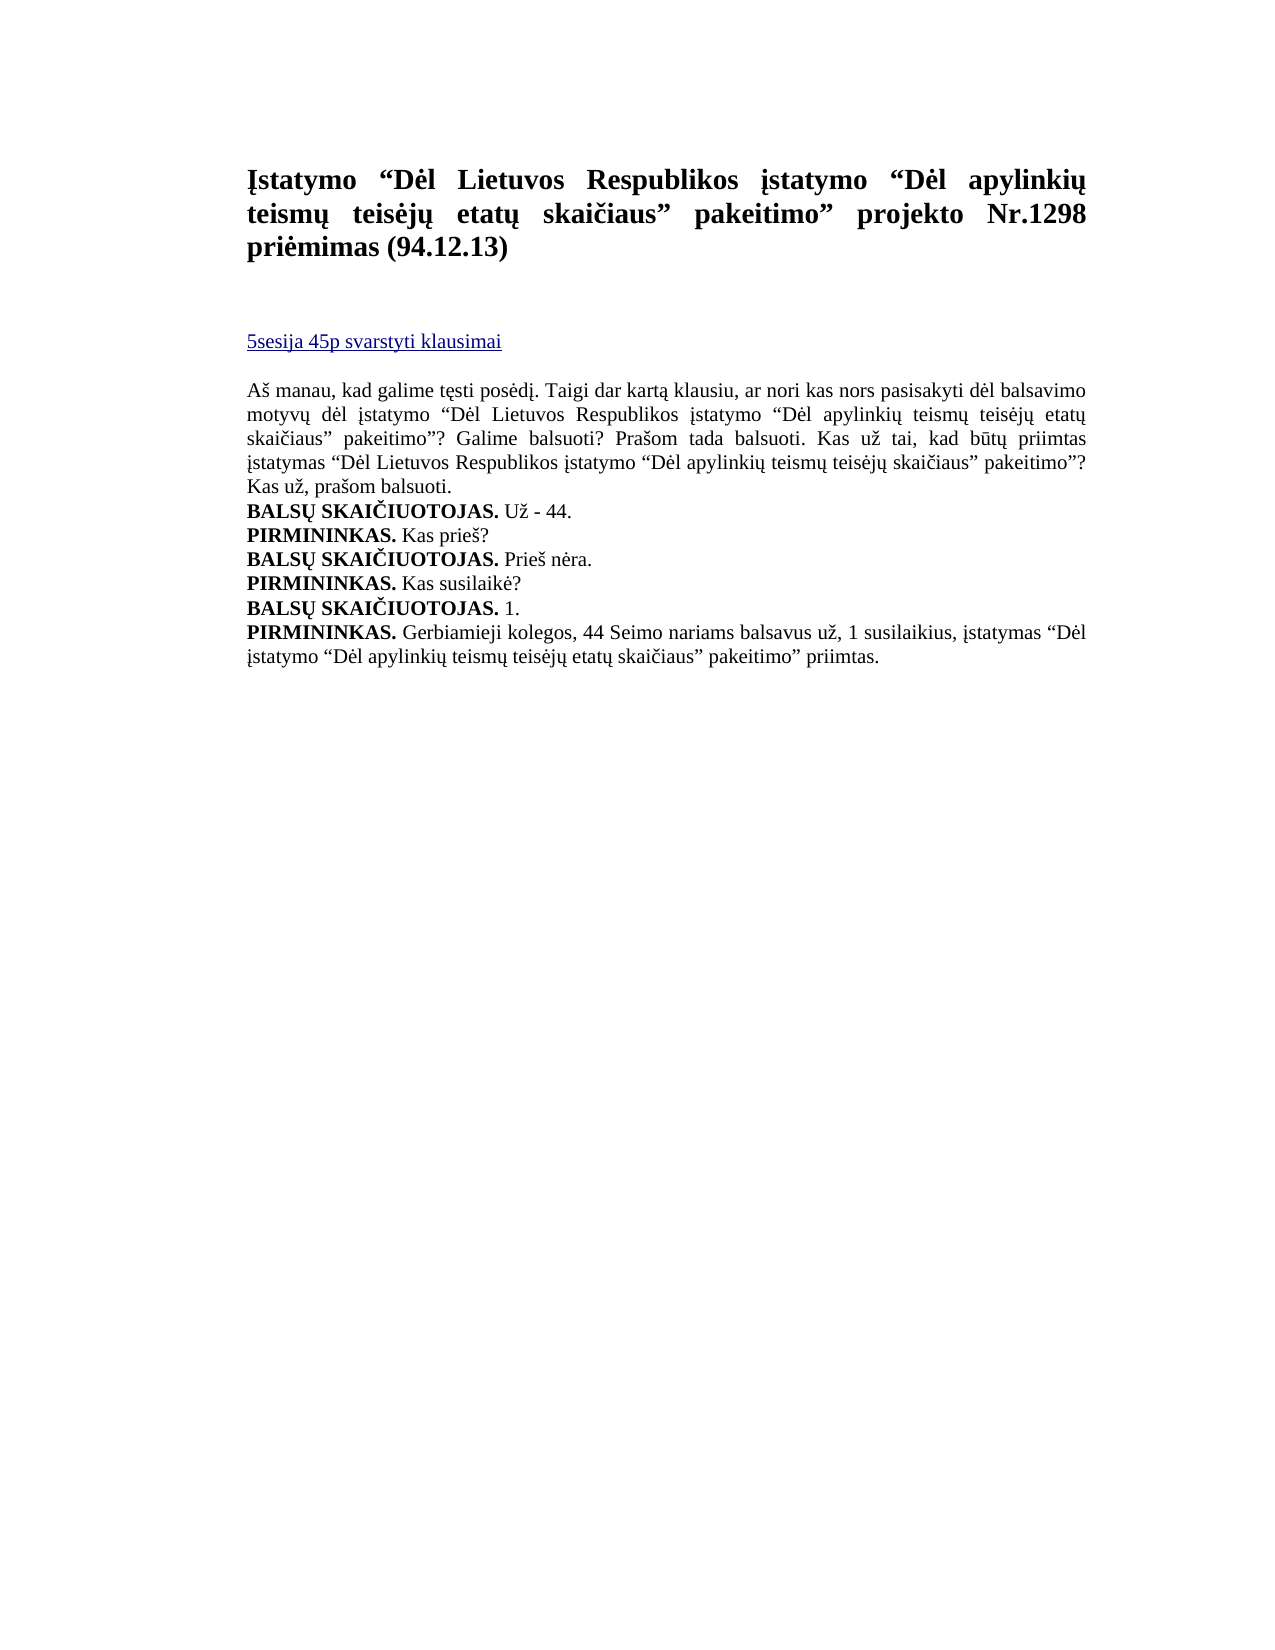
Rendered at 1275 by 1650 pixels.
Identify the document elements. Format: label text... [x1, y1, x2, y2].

text BALSŲ SKAIČIUOTOJAS. Už - 44. [247, 498, 1087, 523]
text BALSŲ SKAIČIUOTOJAS. 1. [247, 596, 1087, 620]
text Įstatymo “Dėl Lietuvos Respublikos įstatymo “Dėl apylinkių teismų teisėjų etatų skaičiaus” pakeitimo” projekto Nr.1298 priėmimas (94.12.13) [247, 162, 1087, 263]
text BALSŲ SKAIČIUOTOJAS. Prieš nėra. [247, 547, 1087, 571]
text PIRMININKAS. Gerbiamieji kolegos, 44 Seimo nariams balsavus už, 1 susilaikius, įstatymas “Dėl įstatymo “Dėl apylinkių teismų teisėjų etatų skaičiaus” pakeitimo” priimtas. [247, 620, 1087, 668]
text PIRMININKAS. Kas prieš? [247, 523, 1087, 547]
text Aš manau, kad galime tęsti posėdį. Taigi dar kartą klausiu, ar nori kas nors pasisakyti dėl balsavimo motyvų dėl įstatymo “Dėl Lietuvos Respublikos įstatymo “Dėl apylinkių teismų teisėjų etatų skaičiaus” pakeitimo”? Galime balsuoti? Prašom tada balsuoti. Kas už tai, kad būtų priimtas įstatymas “Dėl Lietuvos Respublikos įstatymo “Dėl apylinkių teismų teisėjų skaičiaus” pakeitimo”? Kas už, prašom balsuoti. [247, 378, 1087, 498]
text 5sesija 45p svarstyti klausimai [247, 329, 1087, 353]
text PIRMININKAS. Kas susilaikė? [247, 571, 1087, 595]
